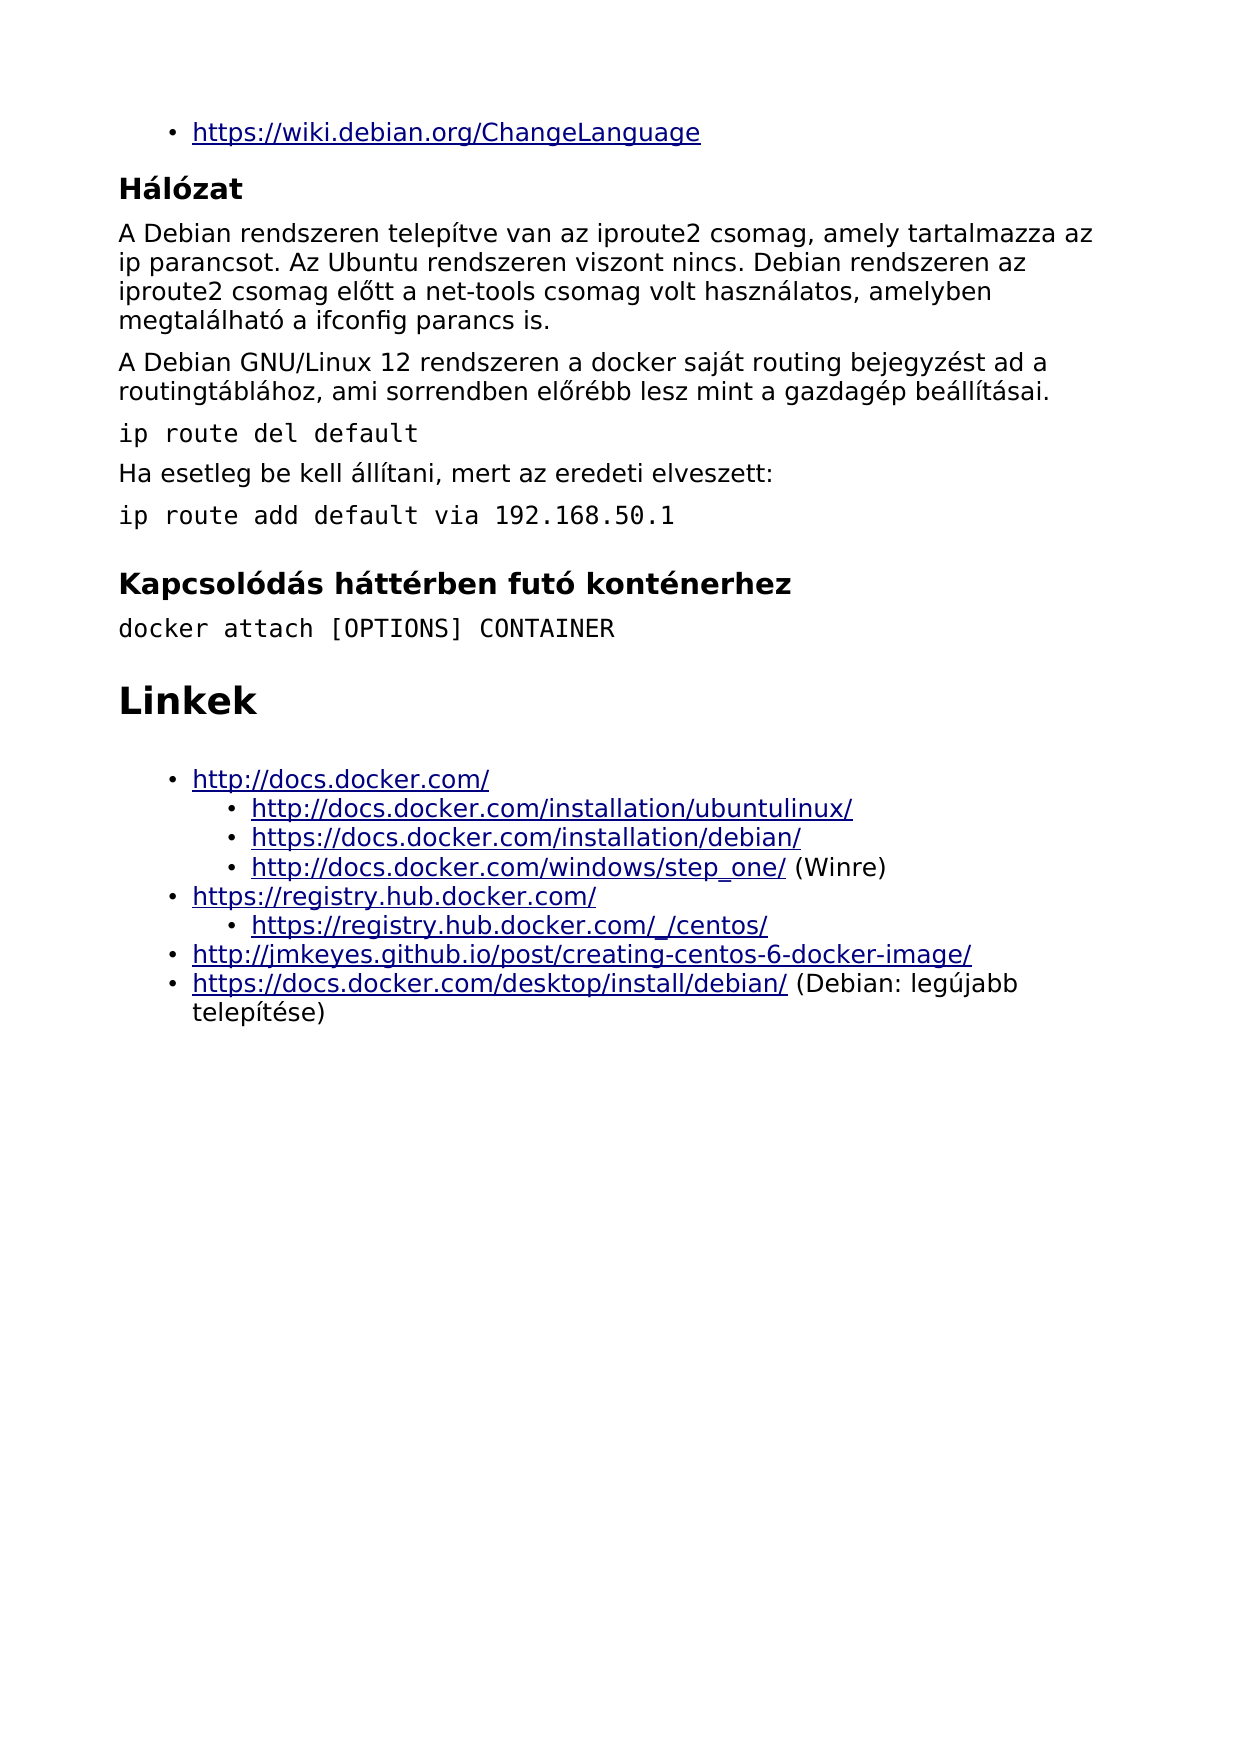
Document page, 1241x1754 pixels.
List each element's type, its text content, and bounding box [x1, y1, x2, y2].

list https://registry.hub.docker.com/_/centos/ [236, 911, 1122, 940]
list https://docs.docker.com/installation/debian/ [236, 824, 1122, 853]
list http://docs.docker.com/windows/step_one/ (Winre) [236, 853, 1122, 882]
subtitle Kapcsolódás háttérben futó konténerhez [118, 567, 1122, 601]
text docker attach [OPTIONS] CONTAINER [118, 614, 1122, 643]
text A Debian rendszeren telepítve van az iproute2 csomag, amely tartalmazza az ip parancsot. Az Ubuntu rendszeren viszont nincs. Debian rendszeren az iproute2 csomag előtt a net-tools csomag volt használatos, amelyben megtalálható a ifconfig parancs is. [118, 219, 1122, 335]
list https://wiki.debian.org/ChangeLanguage [177, 118, 1122, 147]
text Ha esetleg be kell állítani, mert az eredeti elveszett: [118, 460, 1122, 489]
text ip route add default via 192.168.50.1 [118, 501, 1122, 531]
list http://jmkeyes.github.io/post/creating-centos-6-docker-image/ [177, 940, 1122, 969]
list https://registry.hub.docker.com/ [177, 882, 1122, 911]
subtitle Hálózat [118, 172, 1122, 206]
list http://docs.docker.com/installation/ubuntulinux/ [236, 794, 1122, 824]
subtitle Linkek [118, 680, 1122, 723]
text A Debian GNU/Linux 12 rendszeren a docker saját routing bejegyzést ad a routingtáblához, ami sorrendben előrébb lesz mint a gazdagép beállításai. [118, 348, 1122, 406]
text ip route del default [118, 419, 1122, 448]
list http://docs.docker.com/ [177, 765, 1122, 794]
list https://docs.docker.com/desktop/install/debian/ (Debian: legújabb telepítése) [177, 969, 1122, 1028]
